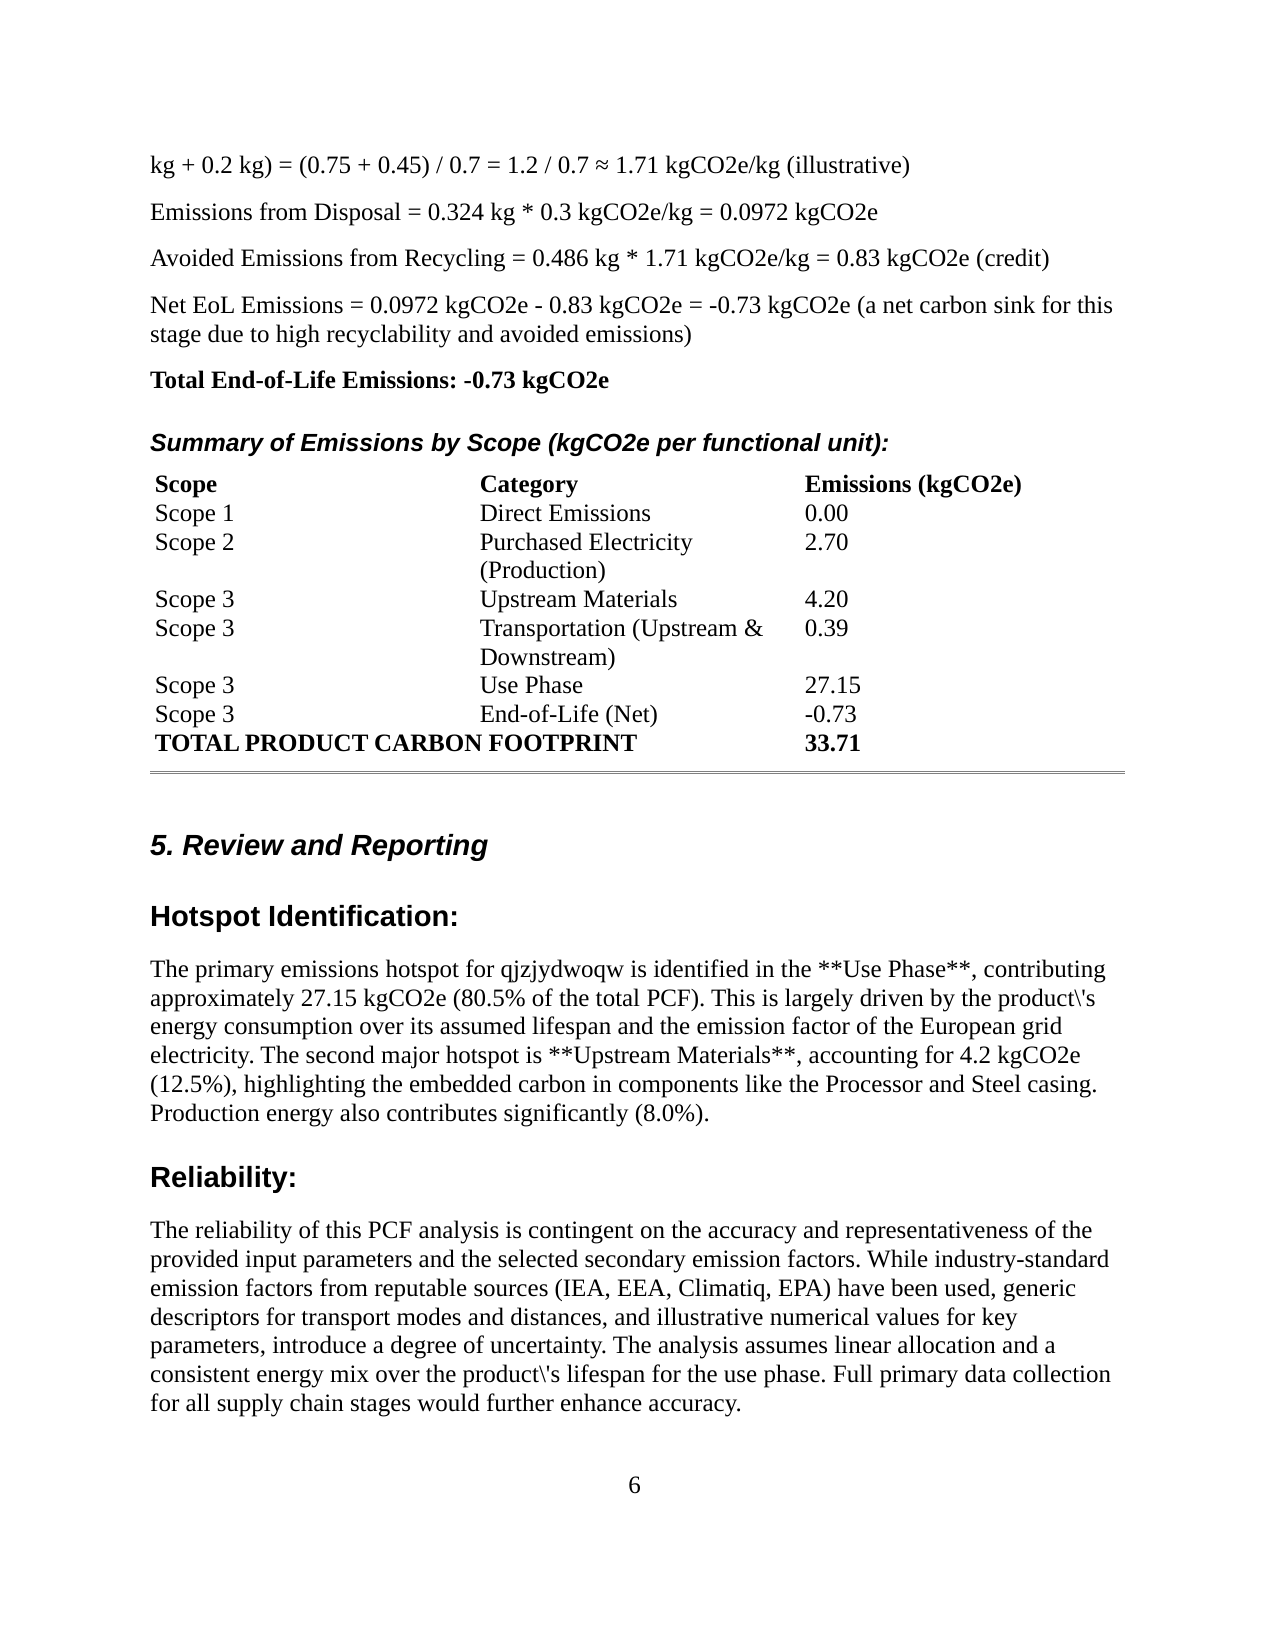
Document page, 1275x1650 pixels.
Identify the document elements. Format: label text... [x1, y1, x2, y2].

table_header Emissions (kgCO2e) [800, 469, 1125, 498]
table_header Scope [150, 469, 475, 498]
table_cell 33.71 [800, 728, 1125, 757]
table_cell -0.73 [800, 699, 1125, 728]
subtitle Reliability: [150, 1160, 1125, 1194]
subtitle Summary of Emissions by Scope (kgCO2e per functional unit): [150, 428, 1125, 457]
table_cell Scope 2 [150, 527, 475, 584]
text Total End-of-Life Emissions: -0.73 kgCO2e [150, 365, 1125, 394]
text kg + 0.2 kg) = (0.75 + 0.45) / 0.7 = 1.2 / 0.7 ≈ 1.71 kgCO2e/kg (illustrative) [150, 150, 1125, 179]
table_cell Scope 3 [150, 699, 475, 728]
text The reliability of this PCF analysis is contingent on the accuracy and representativeness of the provided input parameters and the selected secondary emission factors. While industry-standard emission factors from reputable sources (IEA, EEA, Climatiq, EPA) have been used, generic descriptors for transport modes and distances, and illustrative numerical values for key parameters, introduce a degree of uncertainty. The analysis assumes linear allocation and a consistent energy mix over the product\'s lifespan for the use phase. Full primary data collection for all supply chain stages would further enhance accuracy. [150, 1215, 1125, 1417]
subtitle 5. Review and Reporting [150, 828, 1125, 861]
table_cell 2.70 [800, 527, 1125, 584]
table_cell 0.39 [800, 613, 1125, 670]
table_cell Direct Emissions [475, 498, 800, 527]
subtitle Hotspot Identification: [150, 899, 1125, 932]
table_cell Upstream Materials [475, 584, 800, 613]
table_cell End-of-Life (Net) [475, 699, 800, 728]
text The primary emissions hotspot for qjzjydwoqw is identified in the **Use Phase**, contributing approximately 27.15 kgCO2e (80.5% of the total PCF). This is largely driven by the product\'s energy consumption over its assumed lifespan and the emission factor of the European grid electricity. The second major hotspot is **Upstream Materials**, accounting for 4.2 kgCO2e (12.5%), highlighting the embedded carbon in components like the Processor and Steel casing. Production energy also contributes significantly (8.0%). [150, 954, 1125, 1126]
table_cell Transportation (Upstream & Downstream) [475, 613, 800, 670]
table_cell Purchased Electricity (Production) [475, 527, 800, 584]
table_cell 27.15 [800, 670, 1125, 699]
table_cell Scope 3 [150, 584, 475, 613]
text Emissions from Disposal = 0.324 kg * 0.3 kgCO2e/kg = 0.0972 kgCO2e [150, 197, 1125, 225]
table_cell Scope 1 [150, 498, 475, 527]
table_cell TOTAL PRODUCT CARBON FOOTPRINT [150, 728, 800, 757]
table_cell Scope 3 [150, 613, 475, 670]
table_cell Use Phase [475, 670, 800, 699]
table_cell Scope 3 [150, 670, 475, 699]
table_header Category [475, 469, 800, 498]
text Avoided Emissions from Recycling = 0.486 kg * 1.71 kgCO2e/kg = 0.83 kgCO2e (credit) [150, 243, 1125, 272]
text Net EoL Emissions = 0.0972 kgCO2e - 0.83 kgCO2e = -0.73 kgCO2e (a net carbon sink for this stage due to high recyclability and avoided emissions) [150, 290, 1125, 347]
table_cell 0.00 [800, 498, 1125, 527]
table_cell 4.20 [800, 584, 1125, 613]
